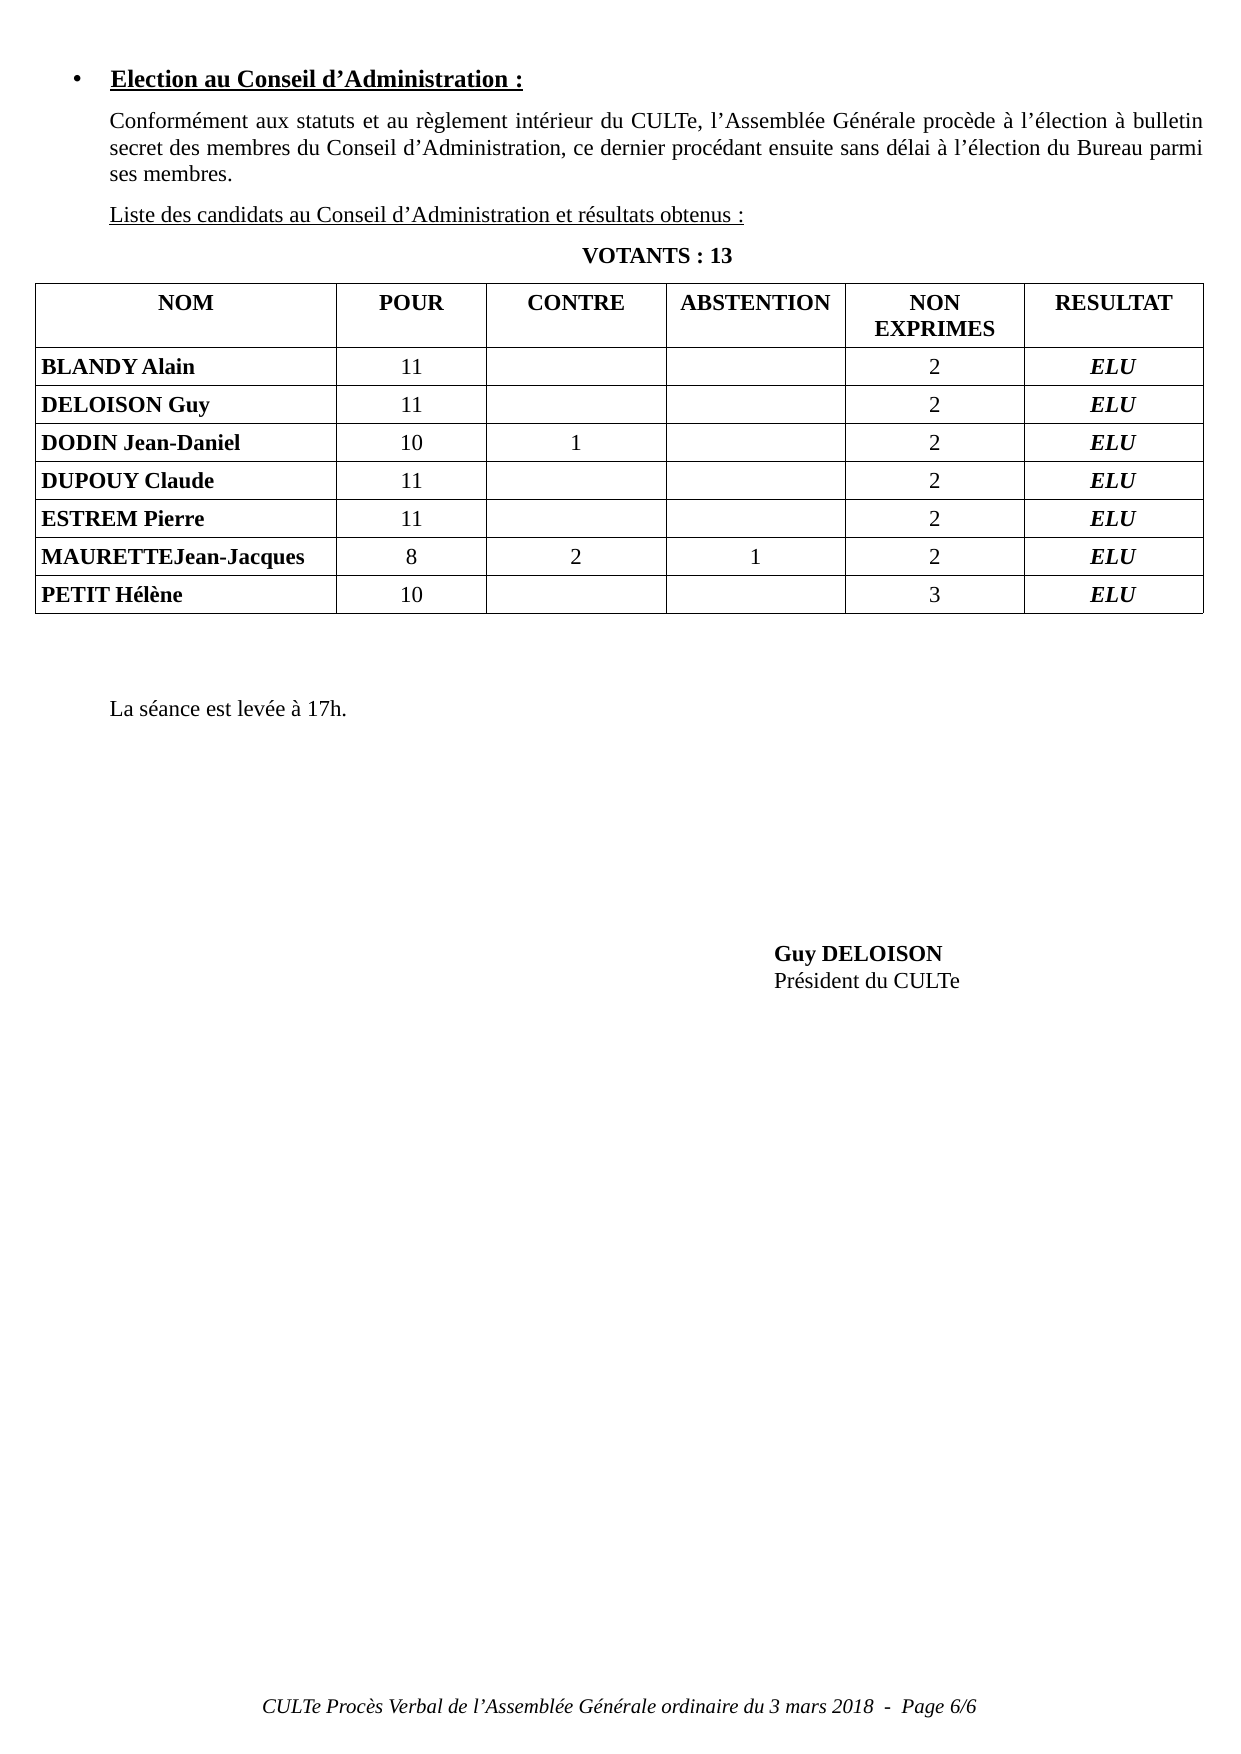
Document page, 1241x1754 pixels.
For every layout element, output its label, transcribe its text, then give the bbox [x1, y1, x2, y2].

table_cell 2 [487, 538, 666, 575]
table_cell [487, 348, 666, 385]
table_cell 2 [846, 424, 1024, 461]
table_cell 11 [337, 500, 486, 537]
table_cell ELU [1025, 386, 1203, 423]
table_cell ELU [1025, 576, 1203, 613]
table_cell ELU [1025, 538, 1203, 575]
table_cell BLANDY Alain [36, 348, 336, 385]
table_cell [667, 386, 845, 423]
table_cell [667, 576, 845, 613]
text Guy DELOISON Président du CULTe [109, 940, 1205, 993]
table_header ABSTENTION [667, 284, 845, 347]
table_cell 11 [337, 348, 486, 385]
text Conformément aux statuts et au règlement intérieur du CULTe, l’Assemblée Générale procède à l’élection à bulletin secret des membres du Conseil d’Administration, ce dernier procédant ensuite sans délai à l’élection du Bureau parmi ses membres. [109, 107, 1205, 187]
table_cell 2 [846, 386, 1024, 423]
table_cell 2 [846, 348, 1024, 385]
table_header CONTRE [487, 284, 666, 347]
table_cell 11 [337, 386, 486, 423]
table_cell [667, 500, 845, 537]
table_header NON EXPRIMES [846, 284, 1024, 347]
table_cell 2 [846, 538, 1024, 575]
table_cell ESTREM Pierre [36, 500, 336, 537]
table_cell [487, 462, 666, 499]
table_cell 2 [846, 500, 1024, 537]
table_cell [667, 348, 845, 385]
table_cell 1 [487, 424, 666, 461]
table_cell DODIN Jean-Daniel [36, 424, 336, 461]
table_cell ELU [1025, 500, 1203, 537]
table_header NOM [36, 284, 336, 347]
table_cell ELU [1025, 424, 1203, 461]
text La séance est levée à 17h. [109, 695, 1205, 721]
table_cell 10 [337, 576, 486, 613]
table_cell [487, 576, 666, 613]
table_cell 8 [337, 538, 486, 575]
table_cell [667, 424, 845, 461]
table_cell DELOISON Guy [36, 386, 336, 423]
table_header RESULTAT [1025, 284, 1203, 347]
text VOTANTS : 13 [109, 242, 1205, 268]
table_cell ELU [1025, 462, 1203, 499]
table_cell ELU [1025, 348, 1203, 385]
table_cell PETIT Hélène [36, 576, 336, 613]
table_cell 11 [337, 462, 486, 499]
table_cell [487, 386, 666, 423]
list Election au Conseil d’Administration : [73, 64, 1205, 93]
table_cell MAURETTEJean-Jacques [36, 538, 336, 575]
table_cell DUPOUY Claude [36, 462, 336, 499]
table_cell 2 [846, 462, 1024, 499]
table_cell 3 [846, 576, 1024, 613]
table_cell [487, 500, 666, 537]
table_cell [667, 462, 845, 499]
table_cell 10 [337, 424, 486, 461]
text Liste des candidats au Conseil d’Administration et résultats obtenus : [109, 201, 1205, 227]
table_header POUR [337, 284, 486, 347]
table_cell 1 [667, 538, 845, 575]
